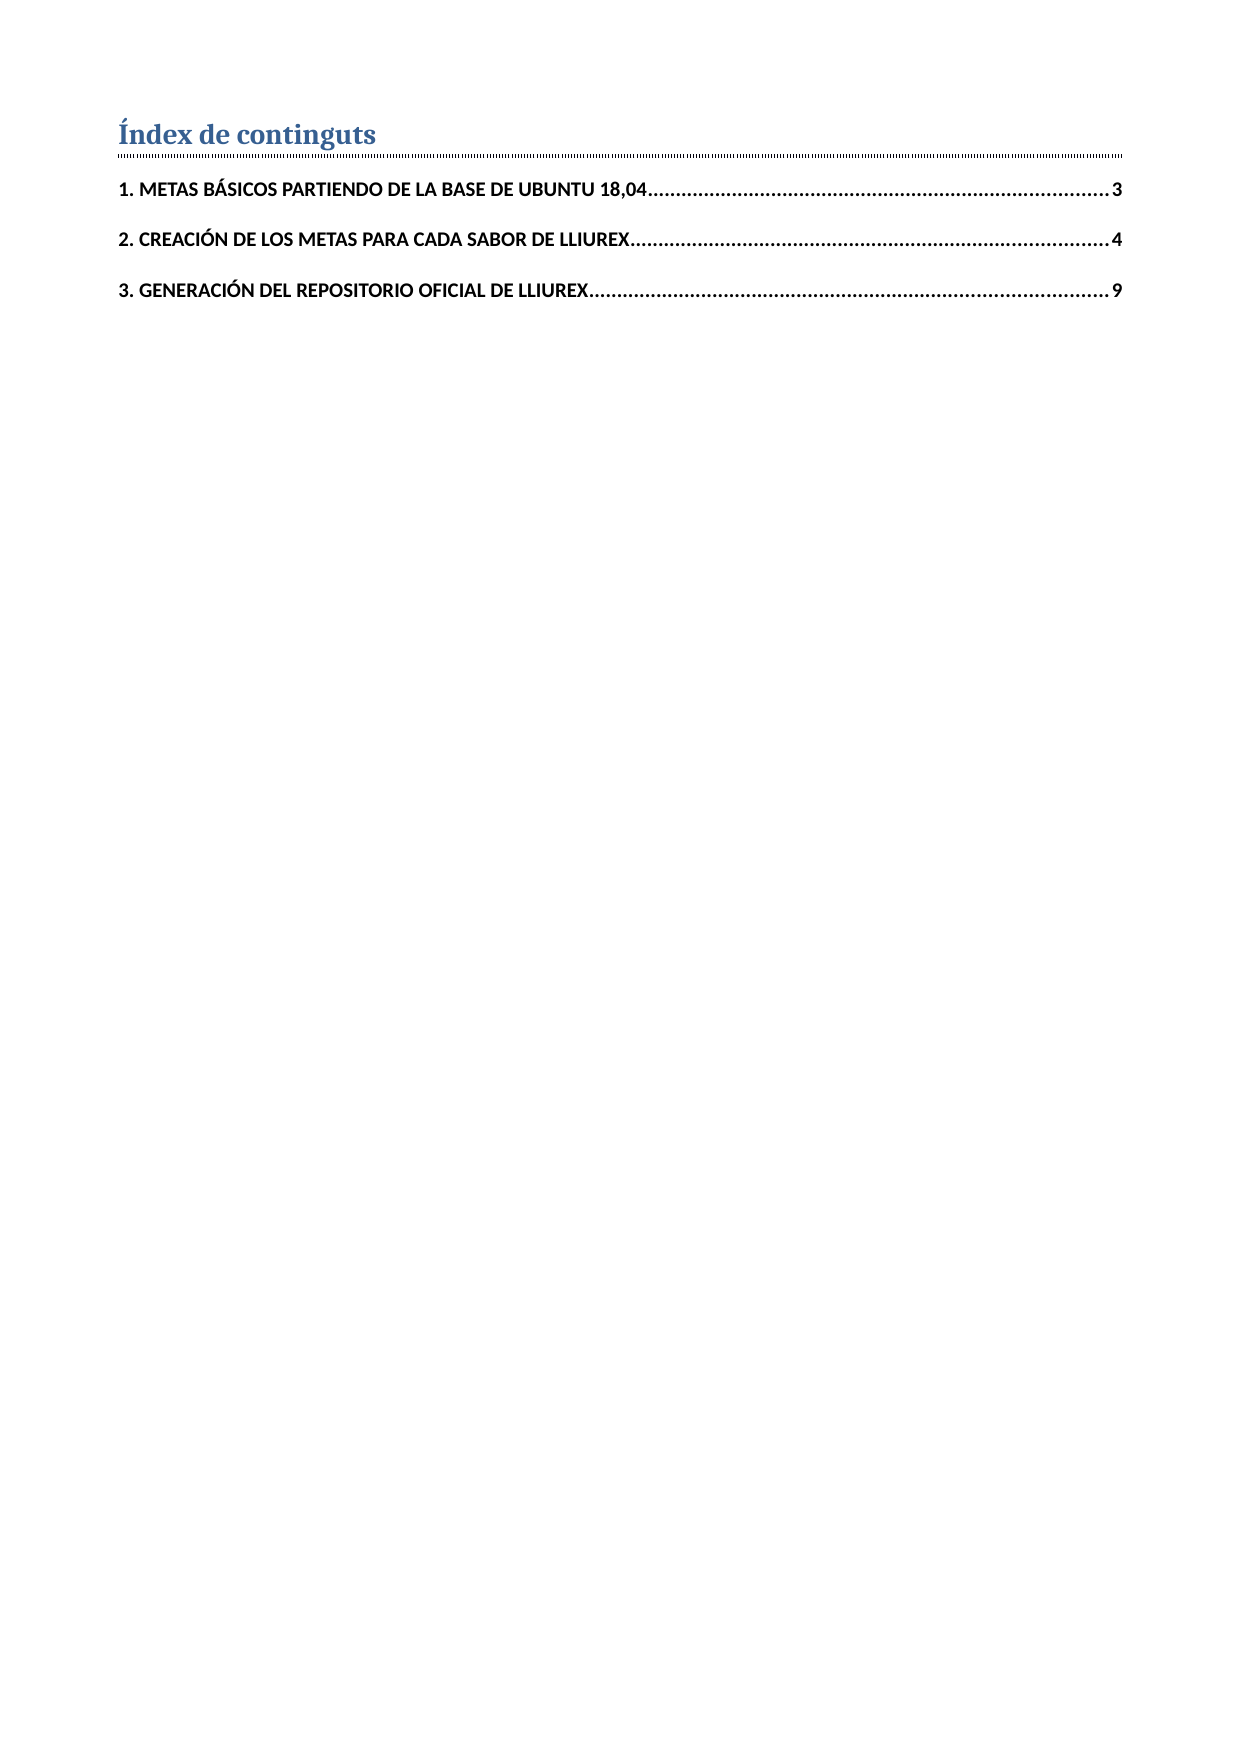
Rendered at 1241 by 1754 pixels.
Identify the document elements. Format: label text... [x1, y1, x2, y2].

text 3. Generación del repositorio oficial de LliureX 9 [118, 277, 1122, 303]
subtitle Índex de continguts [118, 118, 1122, 158]
text 2. Creación de los metas para cada sabor de LliureX 4 [118, 227, 1122, 252]
text 1. Metas básicos partiendo de la base de Ubuntu 18,04 3 [118, 176, 1122, 201]
